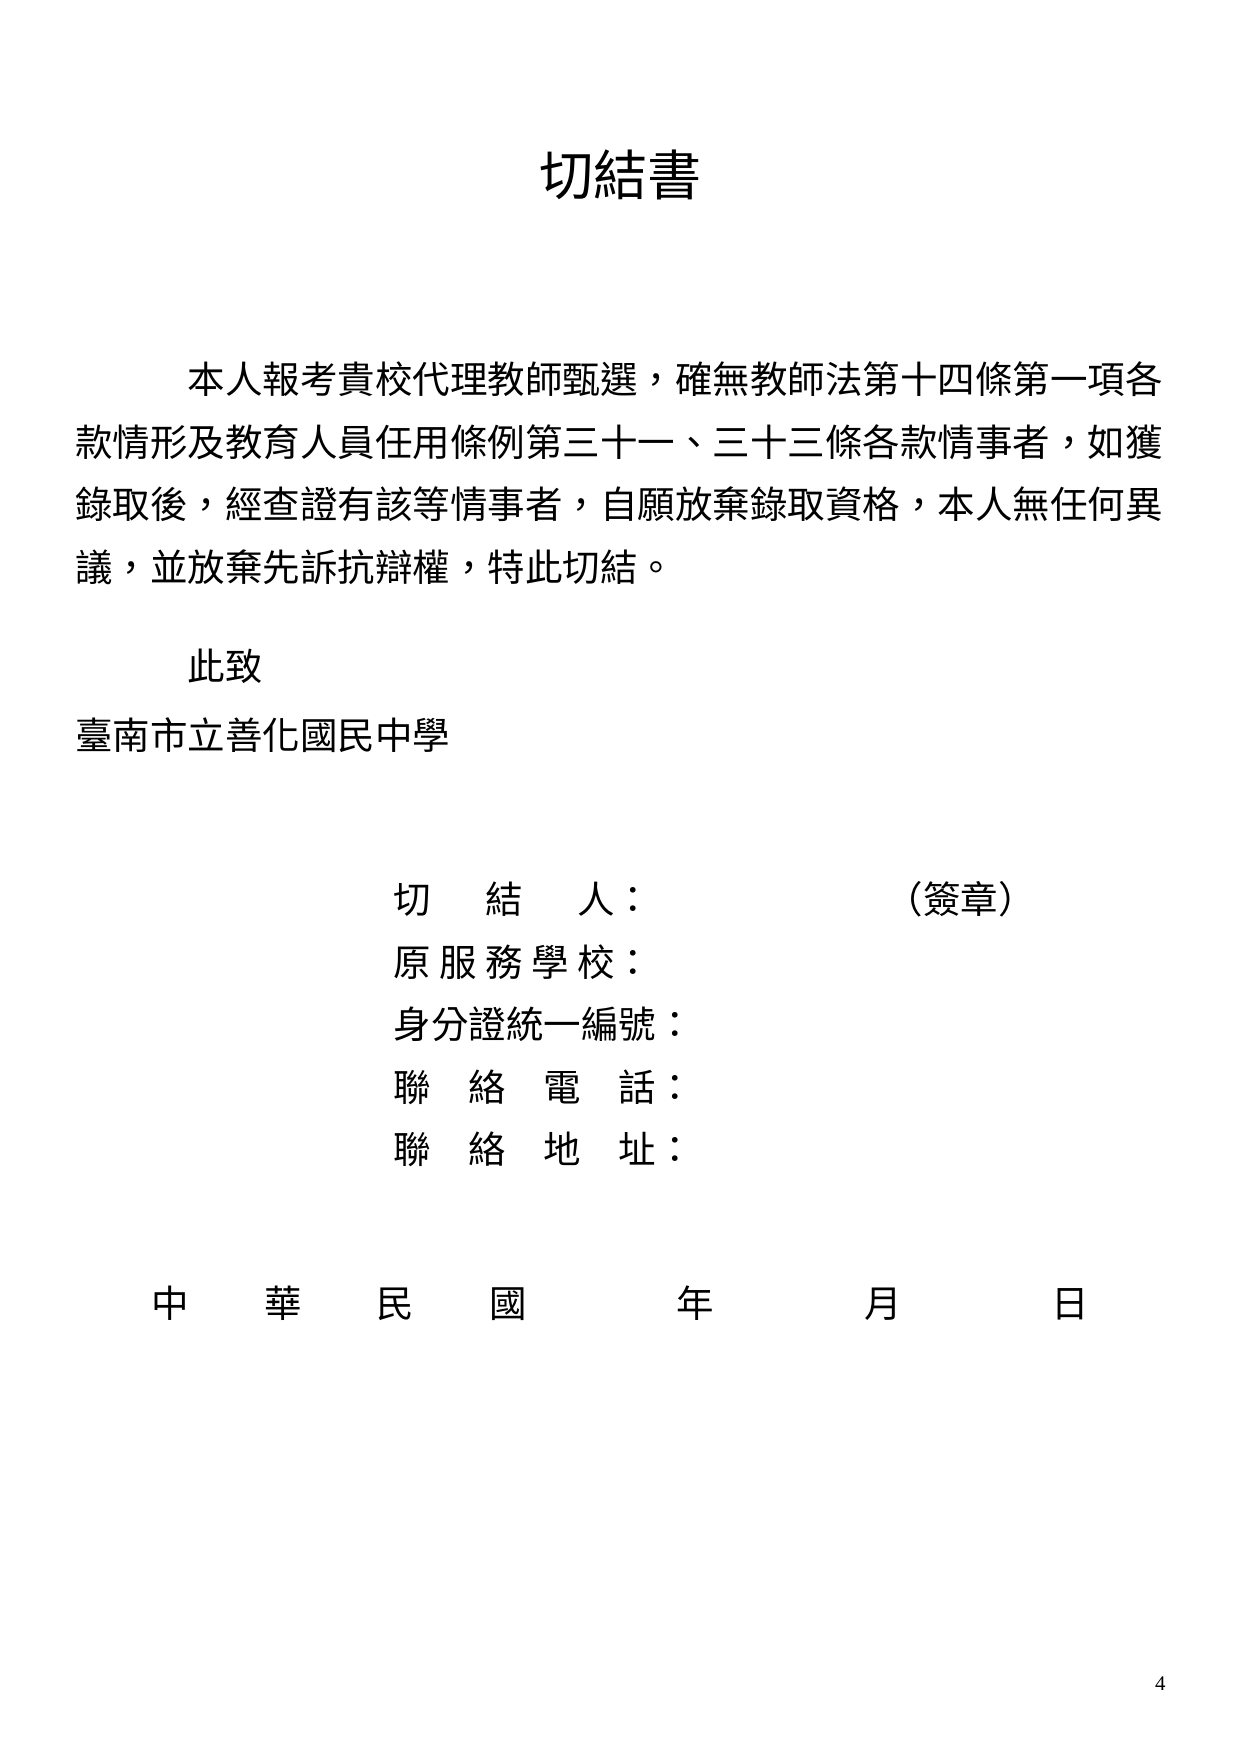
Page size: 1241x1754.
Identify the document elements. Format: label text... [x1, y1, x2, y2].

text 臺南市立善化國民中學 [75, 691, 1165, 754]
text 切結書 [75, 132, 1165, 211]
text 此致 [75, 637, 1165, 691]
text 原 服 務 學 校： [394, 918, 1165, 981]
text 聯 絡 電 話： [394, 1043, 1165, 1106]
text 本人報考貴校代理教師甄選，確無教師法第十四條第一項各款情形及教育人員任用條例第三十一、三十三條各款情事者，如獲錄取後，經查證有該等情事者，自願放棄錄取資格，本人無任何異議，並放棄先訴抗辯權，特此切結。 [75, 336, 1165, 586]
text 切 結 人： （簽章） [394, 856, 1165, 918]
text 中 華 民 國 年 月 日 [75, 1274, 1165, 1328]
text 聯 絡 地 址： [394, 1106, 1165, 1168]
text 身分證統一編號： [394, 981, 1165, 1043]
